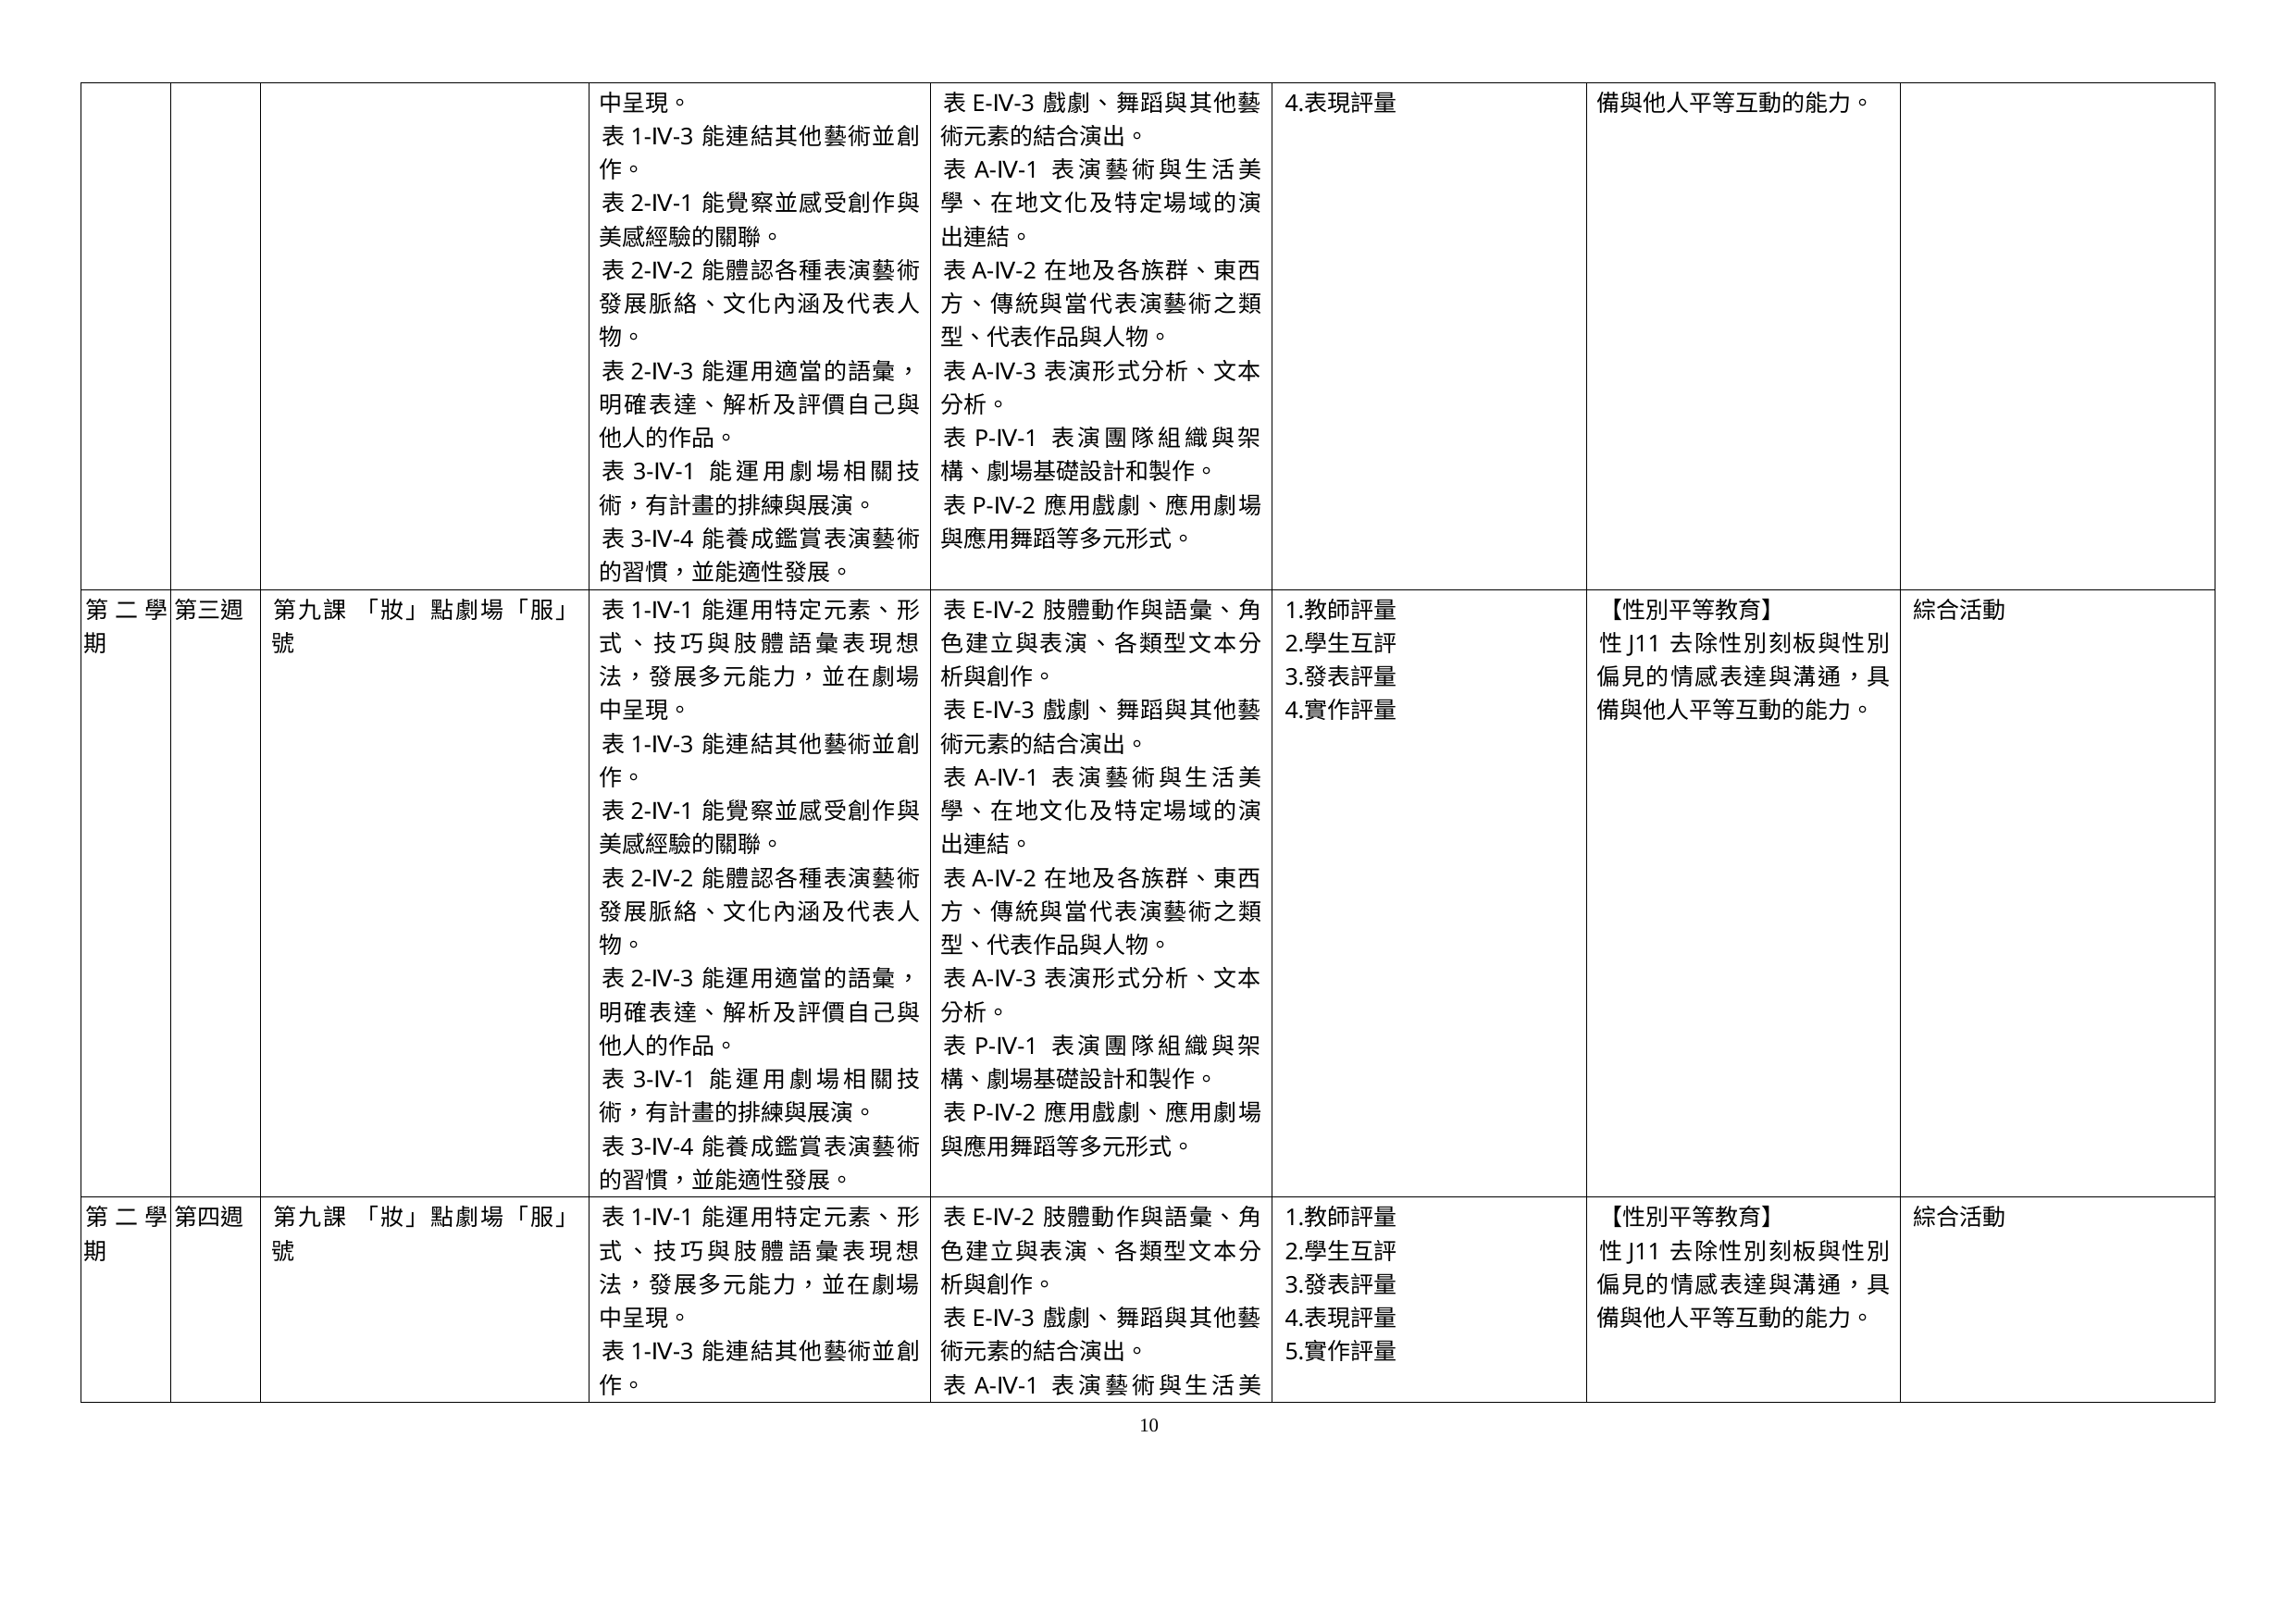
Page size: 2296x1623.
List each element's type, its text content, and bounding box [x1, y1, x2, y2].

table_cell 第二學期 [81, 590, 170, 1196]
table_cell [171, 83, 260, 589]
table_cell 第九課 「妝」點劇場「服」號 [261, 590, 589, 1196]
table_cell 1.教師評量 2.學生互評 3.發表評量 4.表現評量 5.實作評量 [1272, 1197, 1586, 1402]
table_cell 備與他人平等互動的能力。 [1587, 83, 1900, 589]
table_cell 1.教師評量 2.學生互評 3.發表評量 4.實作評量 [1272, 590, 1586, 1196]
table_cell 表E-Ⅳ-2 肢體動作與語彙、角色建立與表演、各類型文本分析與創作。 表E-Ⅳ-3 戲劇、舞蹈與其他藝術元素的結合演出。 表A-Ⅳ-1 表演藝術與生活美學、在地文化及特定場域的演出連結。 表A-Ⅳ-2 在地及各族群、東西方、傳統與當代表演藝術之類型、代表作品與人物。 表A-Ⅳ-3 表演形式分析、文本分析。 表P-Ⅳ-1 表演團隊組織與架構、劇場基礎設計和製作。 表P-Ⅳ-2 應用戲劇、應用劇場與應用舞蹈等多元形式。 [931, 590, 1272, 1196]
table_cell 第九課 「妝」點劇場「服」號 [261, 1197, 589, 1402]
table_cell 表1-Ⅳ-1 能運用特定元素、形式、技巧與肢體語彙表現想法，發展多元能力，並在劇場中呈現。 表1-Ⅳ-3 能連結其他藝術並創作。 [590, 1197, 930, 1402]
table_cell 表1-Ⅳ-1 能運用特定元素、形式、技巧與肢體語彙表現想法，發展多元能力，並在劇場中呈現。 表1-Ⅳ-3 能連結其他藝術並創作。 表2-Ⅳ-1 能覺察並感受創作與美感經驗的關聯。 表2-Ⅳ-2 能體認各種表演藝術發展脈絡、文化內涵及代表人物。 表2-Ⅳ-3 能運用適當的語彙，明確表達、解析及評價自己與他人的作品。 表3-Ⅳ-1 能運用劇場相關技術，有計畫的排練與展演。 表3-Ⅳ-4 能養成鑑賞表演藝術的習慣，並能適性發展。 [590, 590, 930, 1196]
table_cell 【性別平等教育】 性J11 去除性別刻板與性別偏見的情感表達與溝通，具備與他人平等互動的能力。 [1587, 1197, 1900, 1402]
table_cell 【性別平等教育】 性J11 去除性別刻板與性別偏見的情感表達與溝通，具備與他人平等互動的能力。 [1587, 590, 1900, 1196]
table_cell 表E-Ⅳ-2 肢體動作與語彙、角色建立與表演、各類型文本分析與創作。 表E-Ⅳ-3 戲劇、舞蹈與其他藝術元素的結合演出。 表A-Ⅳ-1 表演藝術與生活美 [931, 1197, 1272, 1402]
table_cell 第四週 [171, 1197, 260, 1402]
table_cell 第二學期 [81, 1197, 170, 1402]
table_cell 綜合活動 [1901, 590, 2215, 1196]
table_cell 4.表現評量 [1272, 83, 1586, 589]
table_cell [81, 83, 170, 589]
table_cell 第三週 [171, 590, 260, 1196]
table_cell [1901, 83, 2215, 589]
table_cell 綜合活動 [1901, 1197, 2215, 1402]
table_cell 中呈現。 表1-Ⅳ-3 能連結其他藝術並創作。 表2-Ⅳ-1 能覺察並感受創作與美感經驗的關聯。 表2-Ⅳ-2 能體認各種表演藝術發展脈絡、文化內涵及代表人物。 表2-Ⅳ-3 能運用適當的語彙，明確表達、解析及評價自己與他人的作品。 表3-Ⅳ-1 能運用劇場相關技術，有計畫的排練與展演。 表3-Ⅳ-4 能養成鑑賞表演藝術的習慣，並能適性發展。 [590, 83, 930, 589]
table_cell 表E-Ⅳ-3 戲劇、舞蹈與其他藝術元素的結合演出。 表A-Ⅳ-1 表演藝術與生活美學、在地文化及特定場域的演出連結。 表A-Ⅳ-2 在地及各族群、東西方、傳統與當代表演藝術之類型、代表作品與人物。 表A-Ⅳ-3 表演形式分析、文本分析。 表P-Ⅳ-1 表演團隊組織與架構、劇場基礎設計和製作。 表P-Ⅳ-2 應用戲劇、應用劇場與應用舞蹈等多元形式。 [931, 83, 1272, 589]
table_cell [261, 83, 589, 589]
